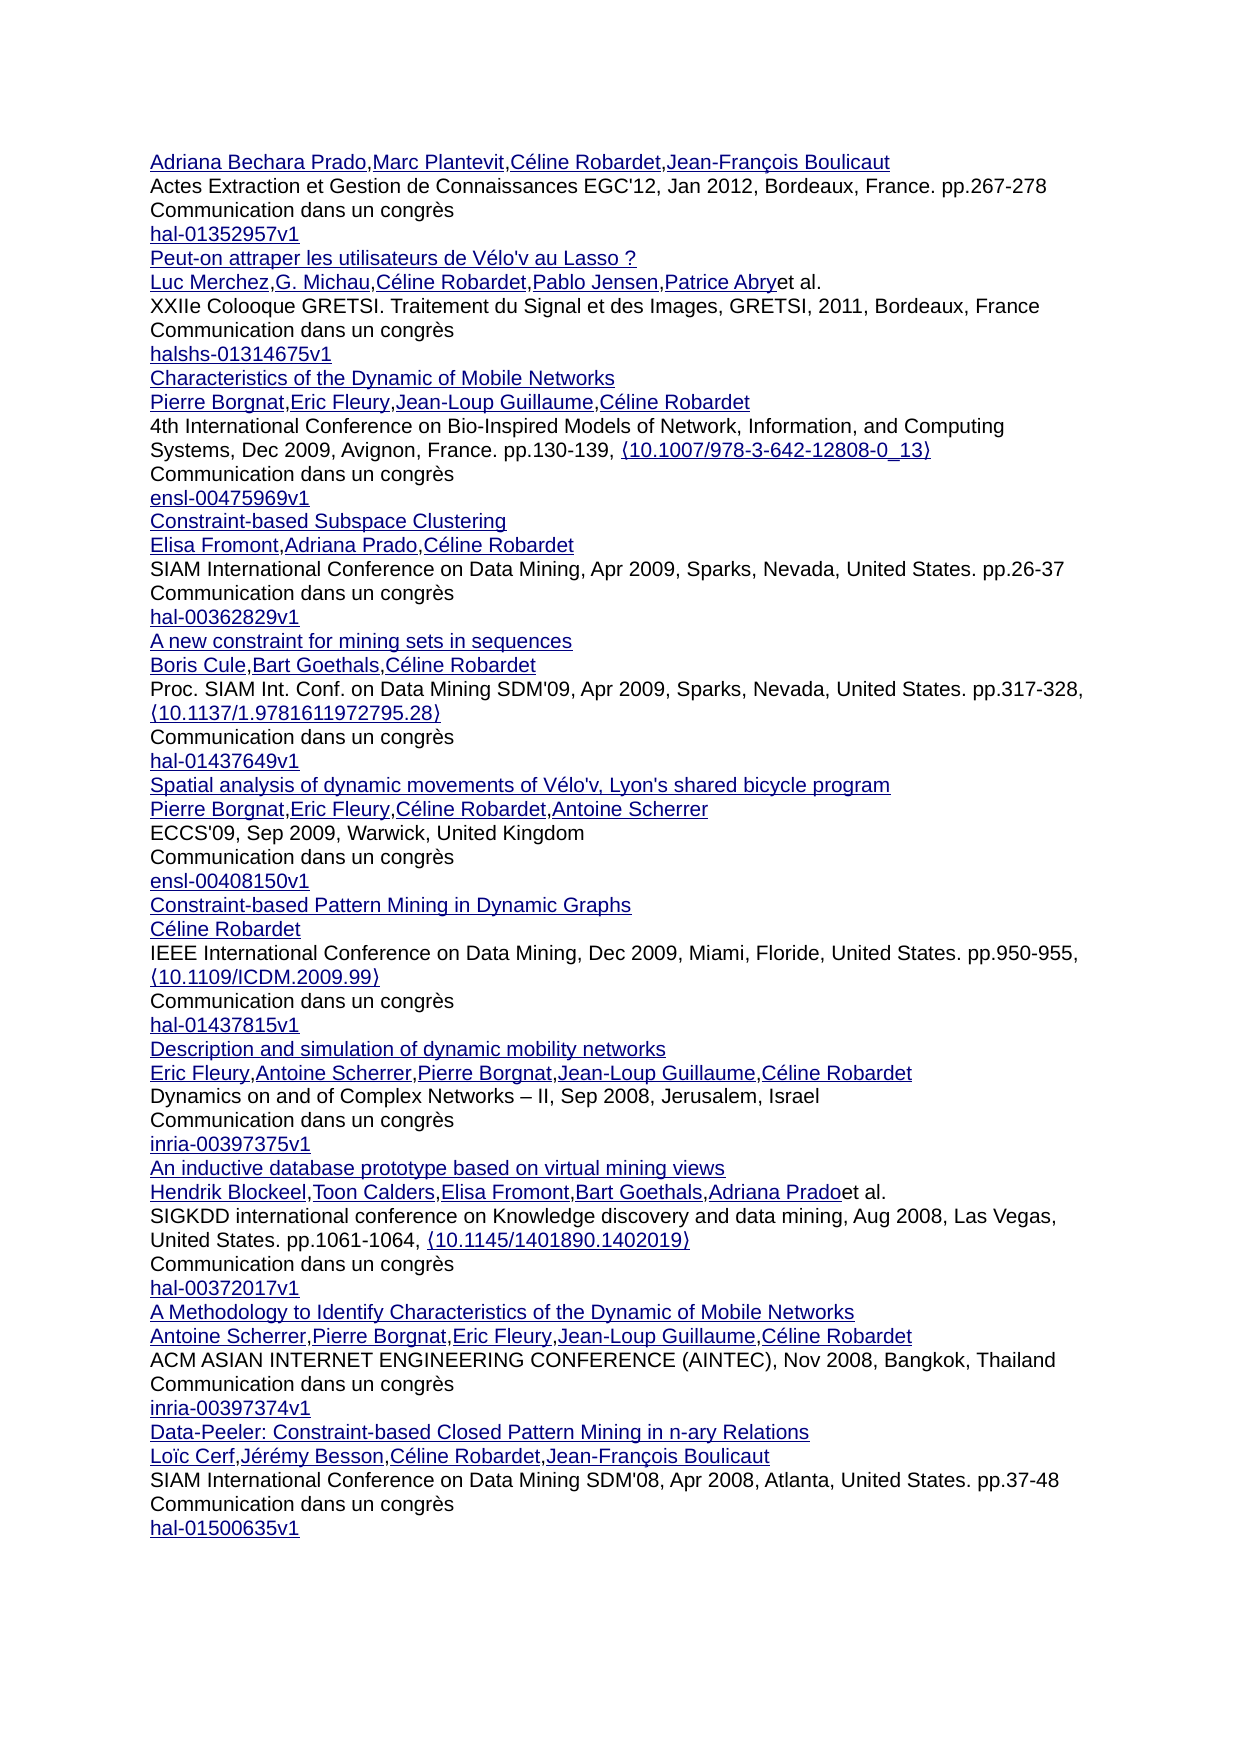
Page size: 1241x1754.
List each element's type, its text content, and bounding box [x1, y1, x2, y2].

table_cell A Methodology to Identify Characteristics of the Dynamic of Mobile Networks Antoine Scherrer,Pierre Borgnat,Eric Fleury,Jean-Loup Guillaume,Céline Robardet ACM ASIAN INTERNET ENGINEERING CONFERENCE (AINTEC), Nov 2008, Bangkok, Thailand Communication dans un congrès inria-00397374v1 [150, 1300, 1090, 1420]
table_cell Constraint-based Pattern Mining in Dynamic Graphs Céline Robardet IEEE International Conference on Data Mining, Dec 2009, Miami, Floride, United States. pp.950-955, ⟨10.1109/ICDM.2009.99⟩ Communication dans un congrès hal-01437815v1 [150, 893, 1090, 1036]
table_cell Peut-on attraper les utilisateurs de Vélo'v au Lasso ? Luc Merchez,G. Michau,Céline Robardet,Pablo Jensen,Patrice Abryet al. XXIIe Colooque GRETSI. Traitement du Signal et des Images, GRETSI, 2011, Bordeaux, France Communication dans un congrès halshs-01314675v1 [150, 246, 1090, 366]
table_cell Adriana Bechara Prado,Marc Plantevit,Céline Robardet,Jean-François Boulicaut Actes Extraction et Gestion de Connaissances EGC'12, Jan 2012, Bordeaux, France. pp.267-278 Communication dans un congrès hal-01352957v1 [150, 150, 1090, 246]
table_cell Spatial analysis of dynamic movements of Vélo'v, Lyon's shared bicycle program Pierre Borgnat,Eric Fleury,Céline Robardet,Antoine Scherrer ECCS'09, Sep 2009, Warwick, United Kingdom Communication dans un congrès ensl-00408150v1 [150, 773, 1090, 893]
table_cell Constraint-based Subspace Clustering Elisa Fromont,Adriana Prado,Céline Robardet SIAM International Conference on Data Mining, Apr 2009, Sparks, Nevada, United States. pp.26-37 Communication dans un congrès hal-00362829v1 [150, 509, 1090, 629]
table_cell An inductive database prototype based on virtual mining views Hendrik Blockeel,Toon Calders,Elisa Fromont,Bart Goethals,Adriana Pradoet al. SIGKDD international conference on Knowledge discovery and data mining, Aug 2008, Las Vegas, United States. pp.1061-1064, ⟨10.1145/1401890.1402019⟩ Communication dans un congrès hal-00372017v1 [150, 1156, 1090, 1300]
table_cell A new constraint for mining sets in sequences Boris Cule,Bart Goethals,Céline Robardet Proc. SIAM Int. Conf. on Data Mining SDM'09, Apr 2009, Sparks, Nevada, United States. pp.317-328, ⟨10.1137/1.9781611972795.28⟩ Communication dans un congrès hal-01437649v1 [150, 629, 1090, 773]
table_cell Description and simulation of dynamic mobility networks Eric Fleury,Antoine Scherrer,Pierre Borgnat,Jean-Loup Guillaume,Céline Robardet Dynamics on and of Complex Networks – II, Sep 2008, Jerusalem, Israel Communication dans un congrès inria-00397375v1 [150, 1036, 1090, 1156]
table_cell Characteristics of the Dynamic of Mobile Networks Pierre Borgnat,Eric Fleury,Jean-Loup Guillaume,Céline Robardet 4th International Conference on Bio-Inspired Models of Network, Information, and Computing Systems, Dec 2009, Avignon, France. pp.130-139, ⟨10.1007/978-3-642-12808-0_13⟩ Communication dans un congrès ensl-00475969v1 [150, 366, 1090, 509]
table_cell Data-Peeler: Constraint-based Closed Pattern Mining in n-ary Relations Loïc Cerf,Jérémy Besson,Céline Robardet,Jean-François Boulicaut SIAM International Conference on Data Mining SDM'08, Apr 2008, Atlanta, United States. pp.37-48 Communication dans un congrès hal-01500635v1 [150, 1420, 1090, 1539]
